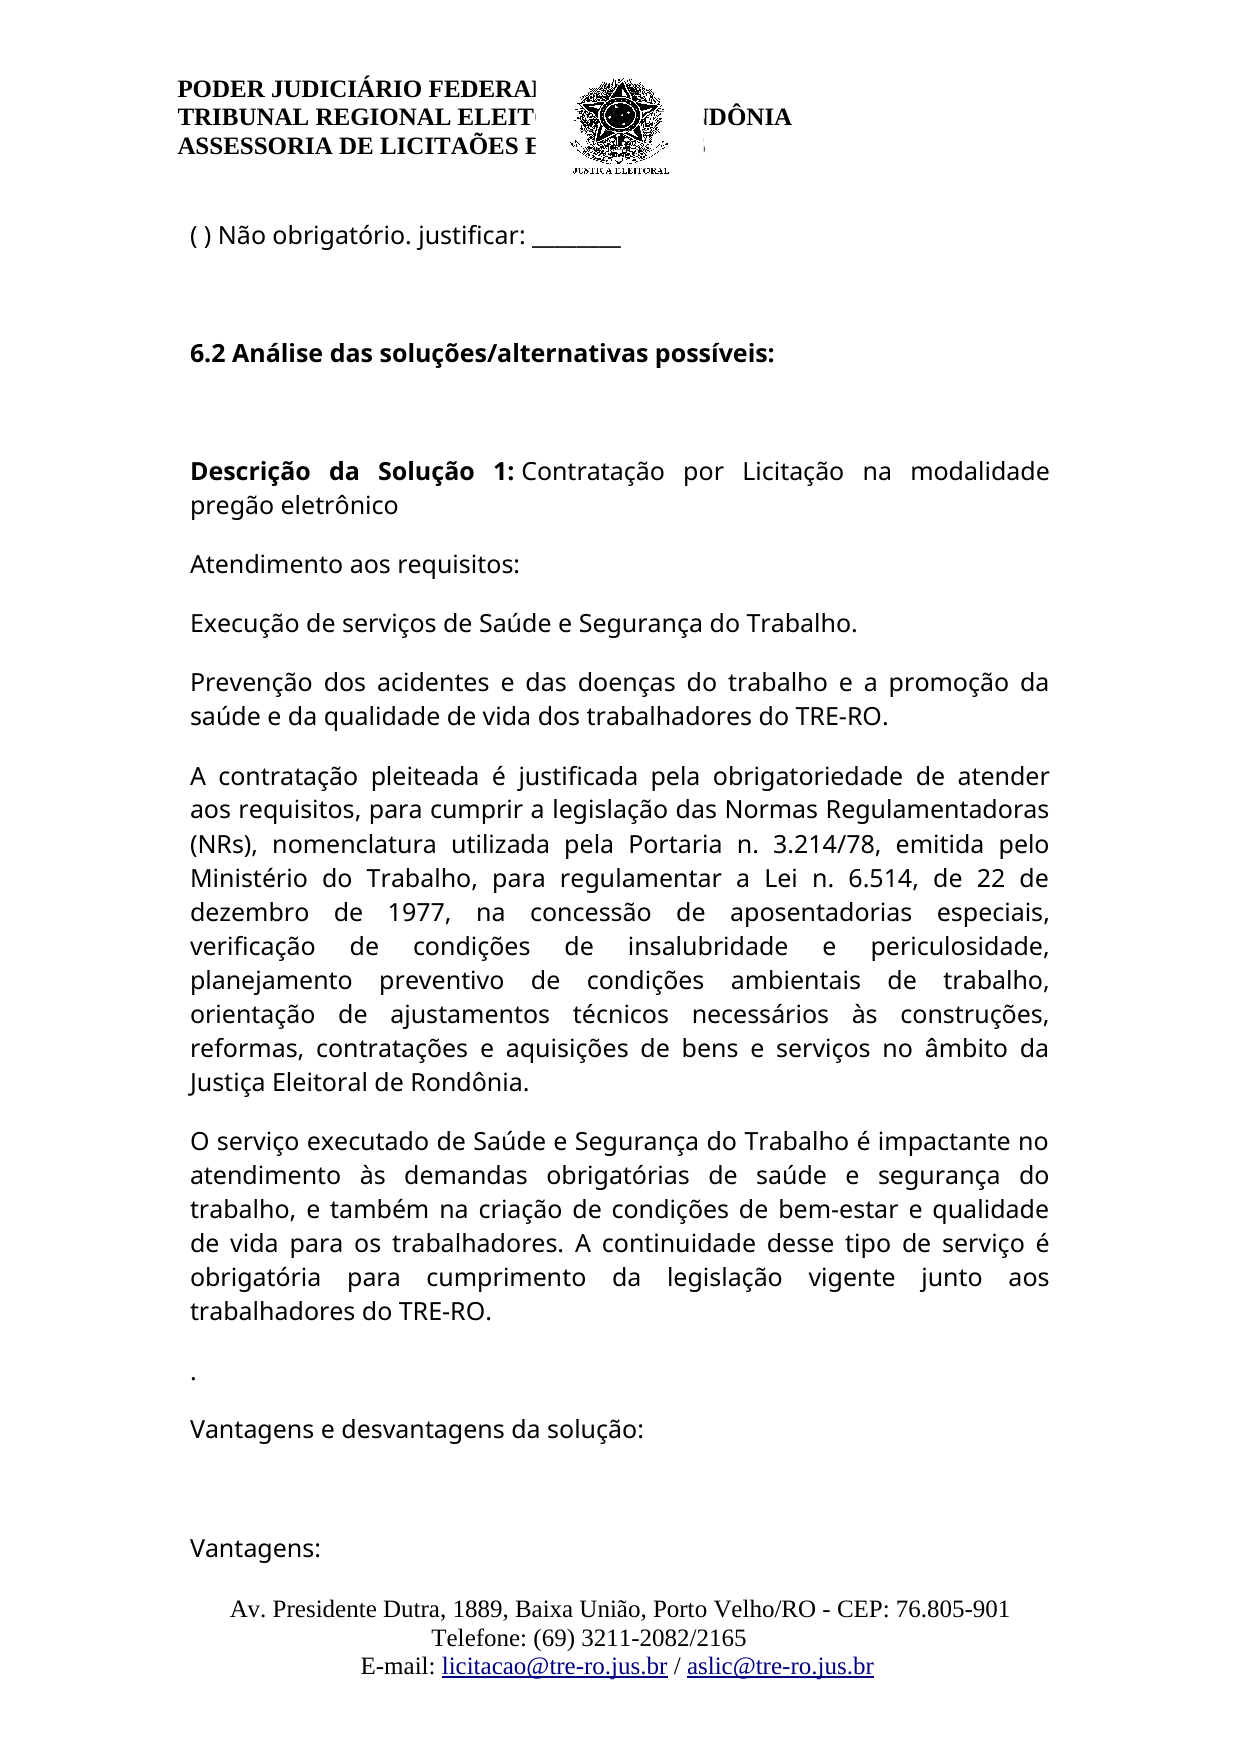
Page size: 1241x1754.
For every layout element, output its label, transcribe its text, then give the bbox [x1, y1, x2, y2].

text Atendimento aos requisitos: [190, 547, 1051, 581]
text Execução de serviços de Saúde e Segurança do Trabalho. [190, 606, 1051, 640]
text Vantagens e desvantagens da solução: [190, 1412, 1051, 1446]
text Prevenção dos acidentes e das doenças do trabalho e a promoção da saúde e da qualidade de vida dos trabalhadores do TRE-RO. [190, 665, 1051, 733]
text O serviço executado de Saúde e Segurança do Trabalho é impactante no atendimento às demandas obrigatórias de saúde e segurança do trabalho, e também na criação de condições de bem-estar e qualidade de vida para os trabalhadores. A continuidade desse tipo de serviço é obrigatória para cumprimento da legislação vigente junto aos trabalhadores do TRE-RO. [190, 1124, 1051, 1328]
text Descrição da Solução 1: Contratação por Licitação na modalidade pregão eletrônico [190, 454, 1051, 522]
text . [190, 1353, 1051, 1387]
text Vantagens: [190, 1530, 1051, 1564]
text A contratação pleiteada é justificada pela obrigatoriedade de atender aos requisitos, para cumprir a legislação das Normas Regulamentadoras (NRs), nomenclatura utilizada pela Portaria n. 3.214/78, emitida pelo Ministério do Trabalho, para regulamentar a Lei n. 6.514, de 22 de dezembro de 1977, na concessão de aposentadorias especiais, verificação de condições de insalubridade e periculosidade, planejamento preventivo de condições ambientais de trabalho, orientação de ajustamentos técnicos necessários às construções, reformas, contratações e aquisições de bens e serviços no âmbito da Justiça Eleitoral de Rondônia. [190, 758, 1051, 1099]
text 6.2 Análise das soluções/alternativas possíveis: [190, 336, 1051, 370]
text ( ) Não obrigatório. justificar: ________ [190, 217, 1051, 252]
